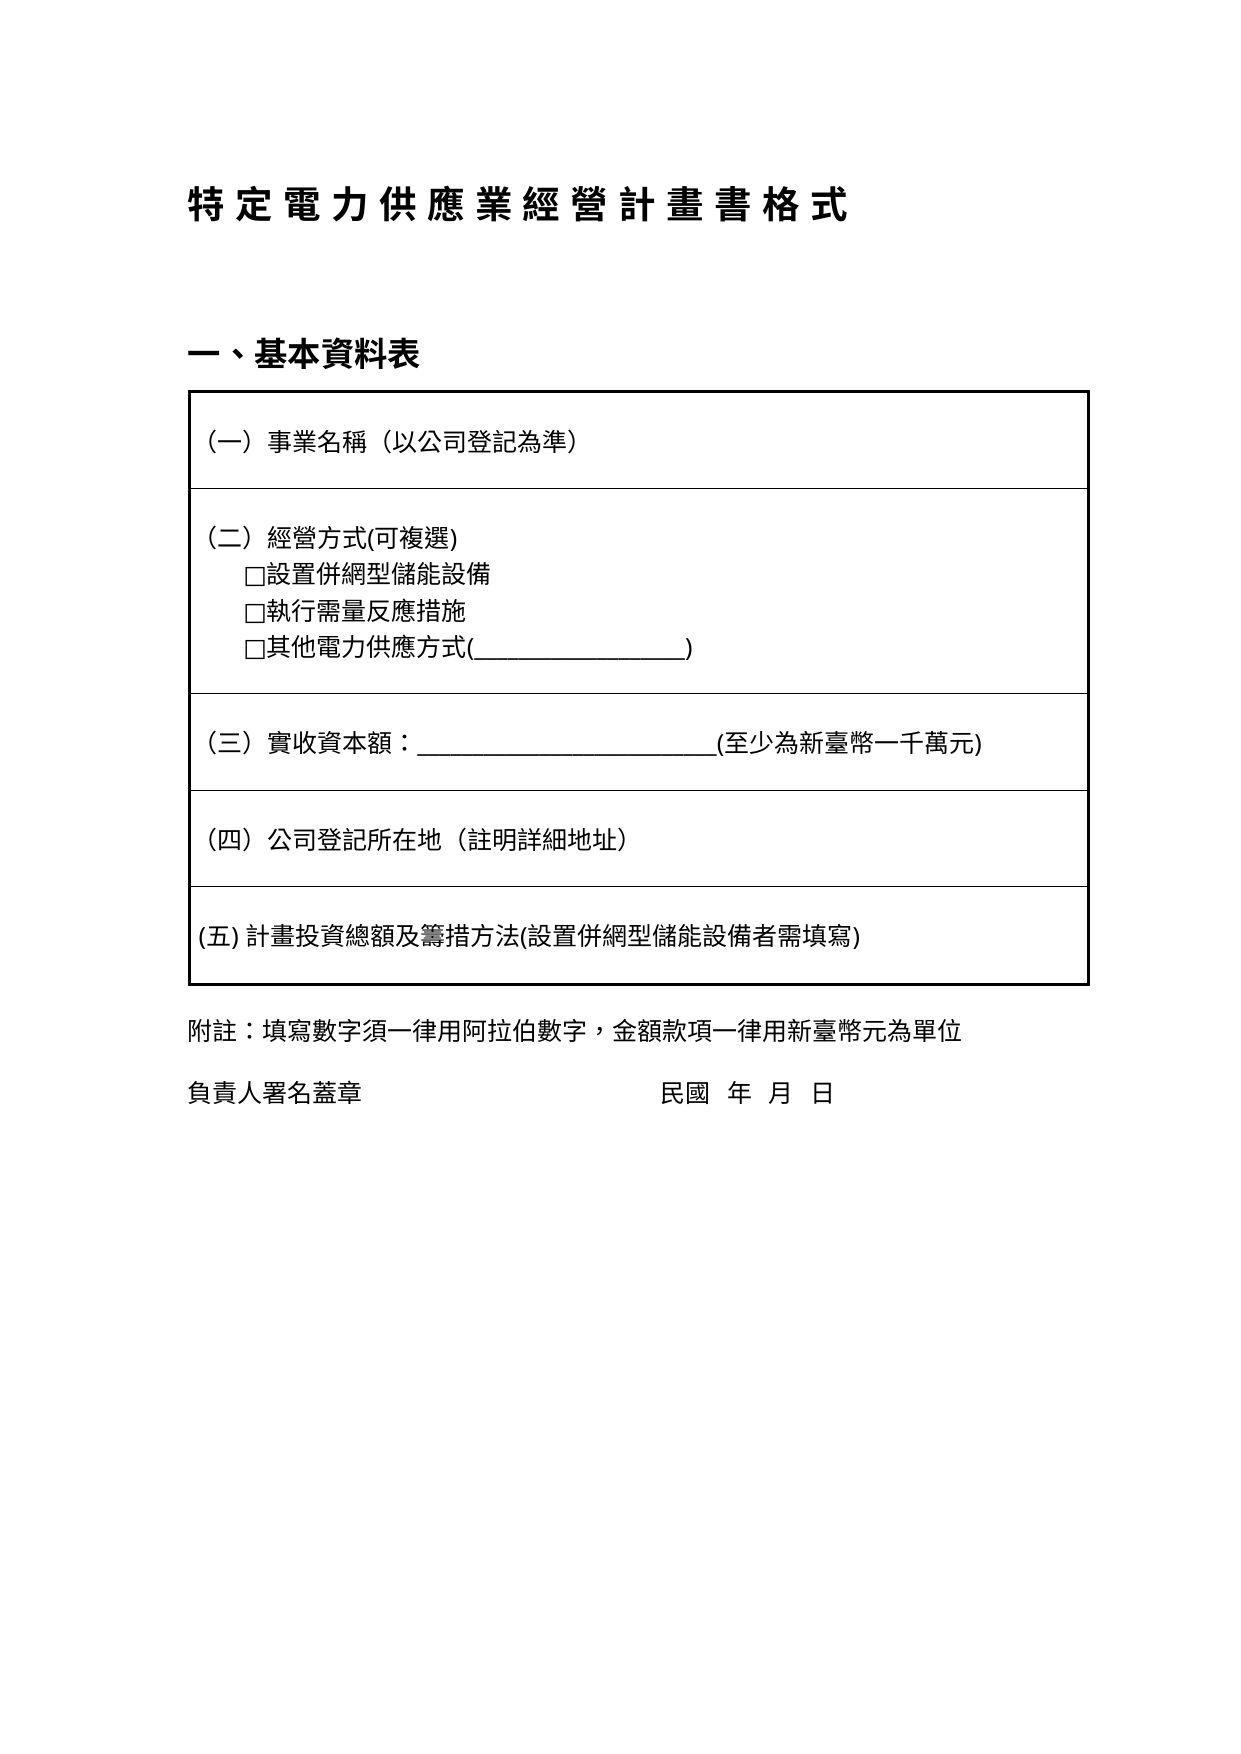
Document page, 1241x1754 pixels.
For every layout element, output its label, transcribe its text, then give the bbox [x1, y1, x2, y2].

text 特定電力供應業經營計畫書格式 [187, 164, 1053, 239]
table_header （一）事業名稱（以公司登記為準） [191, 393, 1087, 488]
table_cell (五) 計畫投資總額及籌措方法(設置併網型儲能設備者需填寫) [191, 887, 1087, 983]
table_cell （三）實收資本額：___________________________(至少為新臺幣一千萬元) [191, 694, 1087, 790]
text 負責人署名蓋章 民國 年 月 日 [187, 1073, 1053, 1111]
text 附註：填寫數字須一律用阿拉伯數字，金額款項一律用新臺幣元為單位 [187, 1011, 1053, 1048]
text 一、基本資料表 [187, 314, 1053, 389]
table_cell （二）經營方式(可複選) □設置併網型儲能設備 □執行需量反應措施 □其他電力供應方式(___________________) [191, 489, 1087, 693]
table_cell （四）公司登記所在地（註明詳細地址） [191, 791, 1087, 886]
